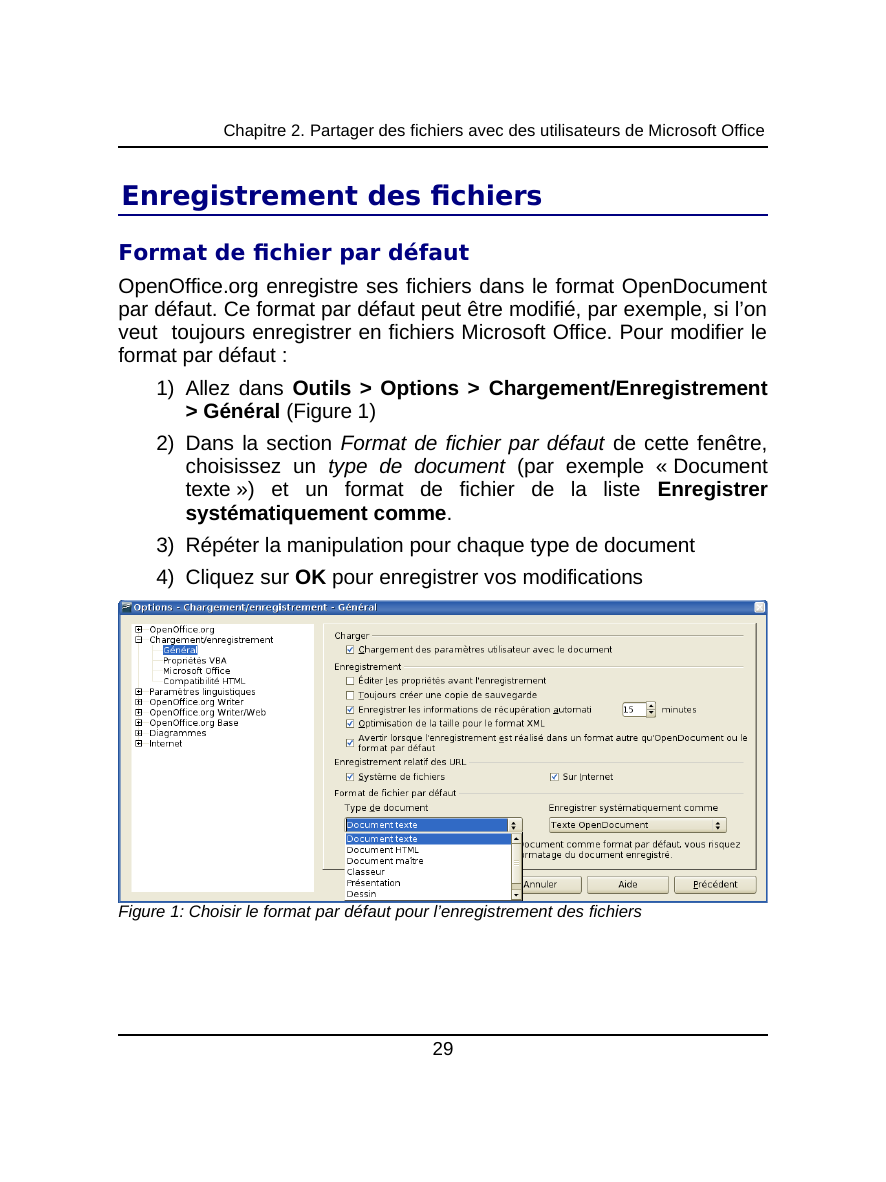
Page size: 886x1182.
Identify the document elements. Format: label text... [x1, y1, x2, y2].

text Figure 1: Choisir le format par défaut pour l’enregistrement des fichiers [118, 903, 768, 921]
list Dans la section Format de fichier par défaut de cette fenêtre, choisissez un type de document (par exemple « Document texte ») et un format de fichier de la liste Enregistrer systématiquement comme. [156, 432, 768, 524]
list Allez dans Outils > Options > Chargement/Enregistrement > Général (Figure 1) [156, 376, 768, 423]
text OpenOffice.org enregistre ses fichiers dans le format OpenDocument par défaut. Ce format par défaut peut être modifié, par exemple, si l’on veut toujours enregistrer en fichiers Microsoft Office. Pour modifier le format par défaut : [118, 274, 768, 367]
subtitle Enregistrement des fichiers [118, 177, 768, 214]
subtitle Format de fichier par défaut [118, 240, 768, 266]
list Cliquez sur OK pour enregistrer vos modifications [156, 565, 768, 589]
list Répéter la manipulation pour chaque type de document [156, 533, 768, 557]
picture [118, 600, 768, 903]
